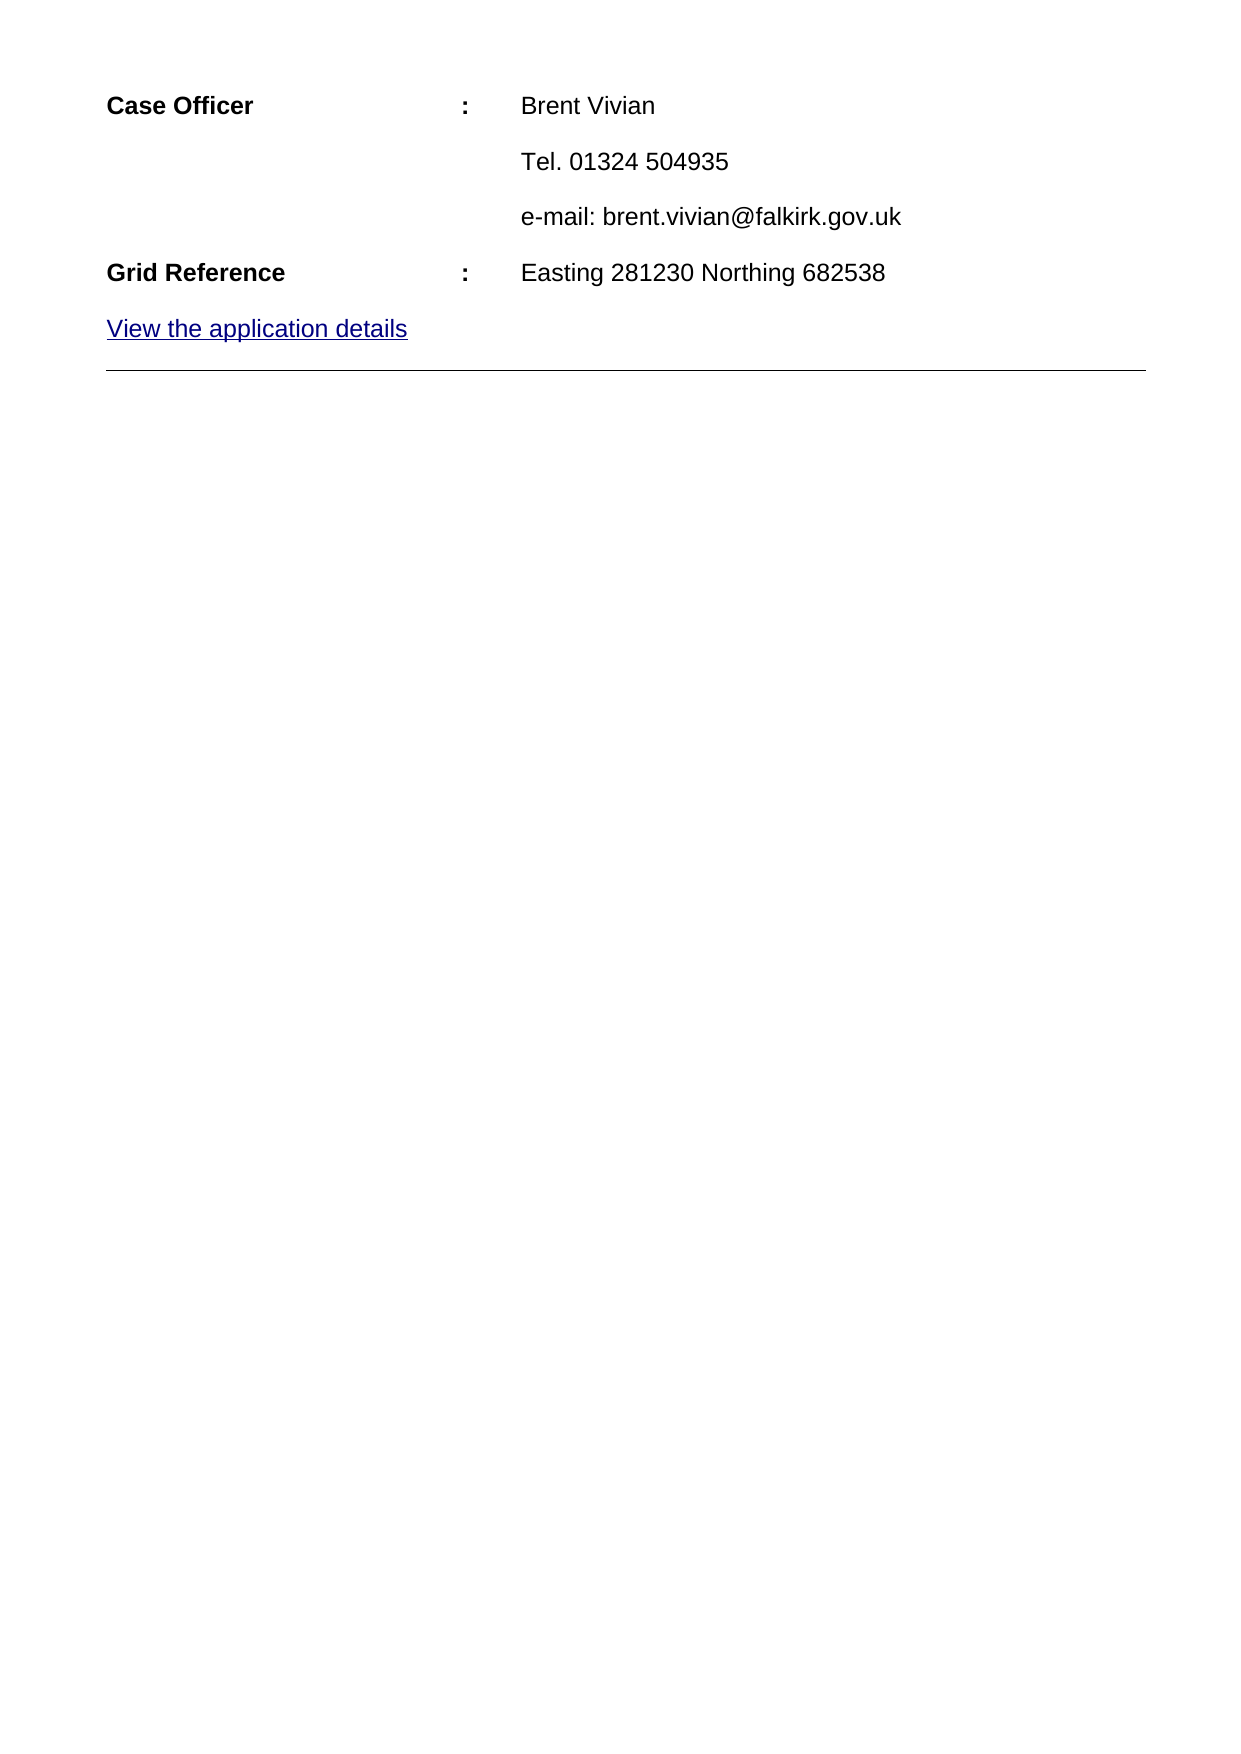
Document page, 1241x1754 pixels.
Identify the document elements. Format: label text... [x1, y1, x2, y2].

text Case Officer : Brent Vivian [106, 91, 1146, 119]
text View the application details [106, 314, 1146, 343]
text e-mail: brent.vivian@falkirk.gov.uk [106, 202, 1146, 231]
text Grid Reference : Easting 281230 Northing 682538 [106, 258, 1146, 287]
text Tel. 01324 504935 [106, 146, 1146, 175]
